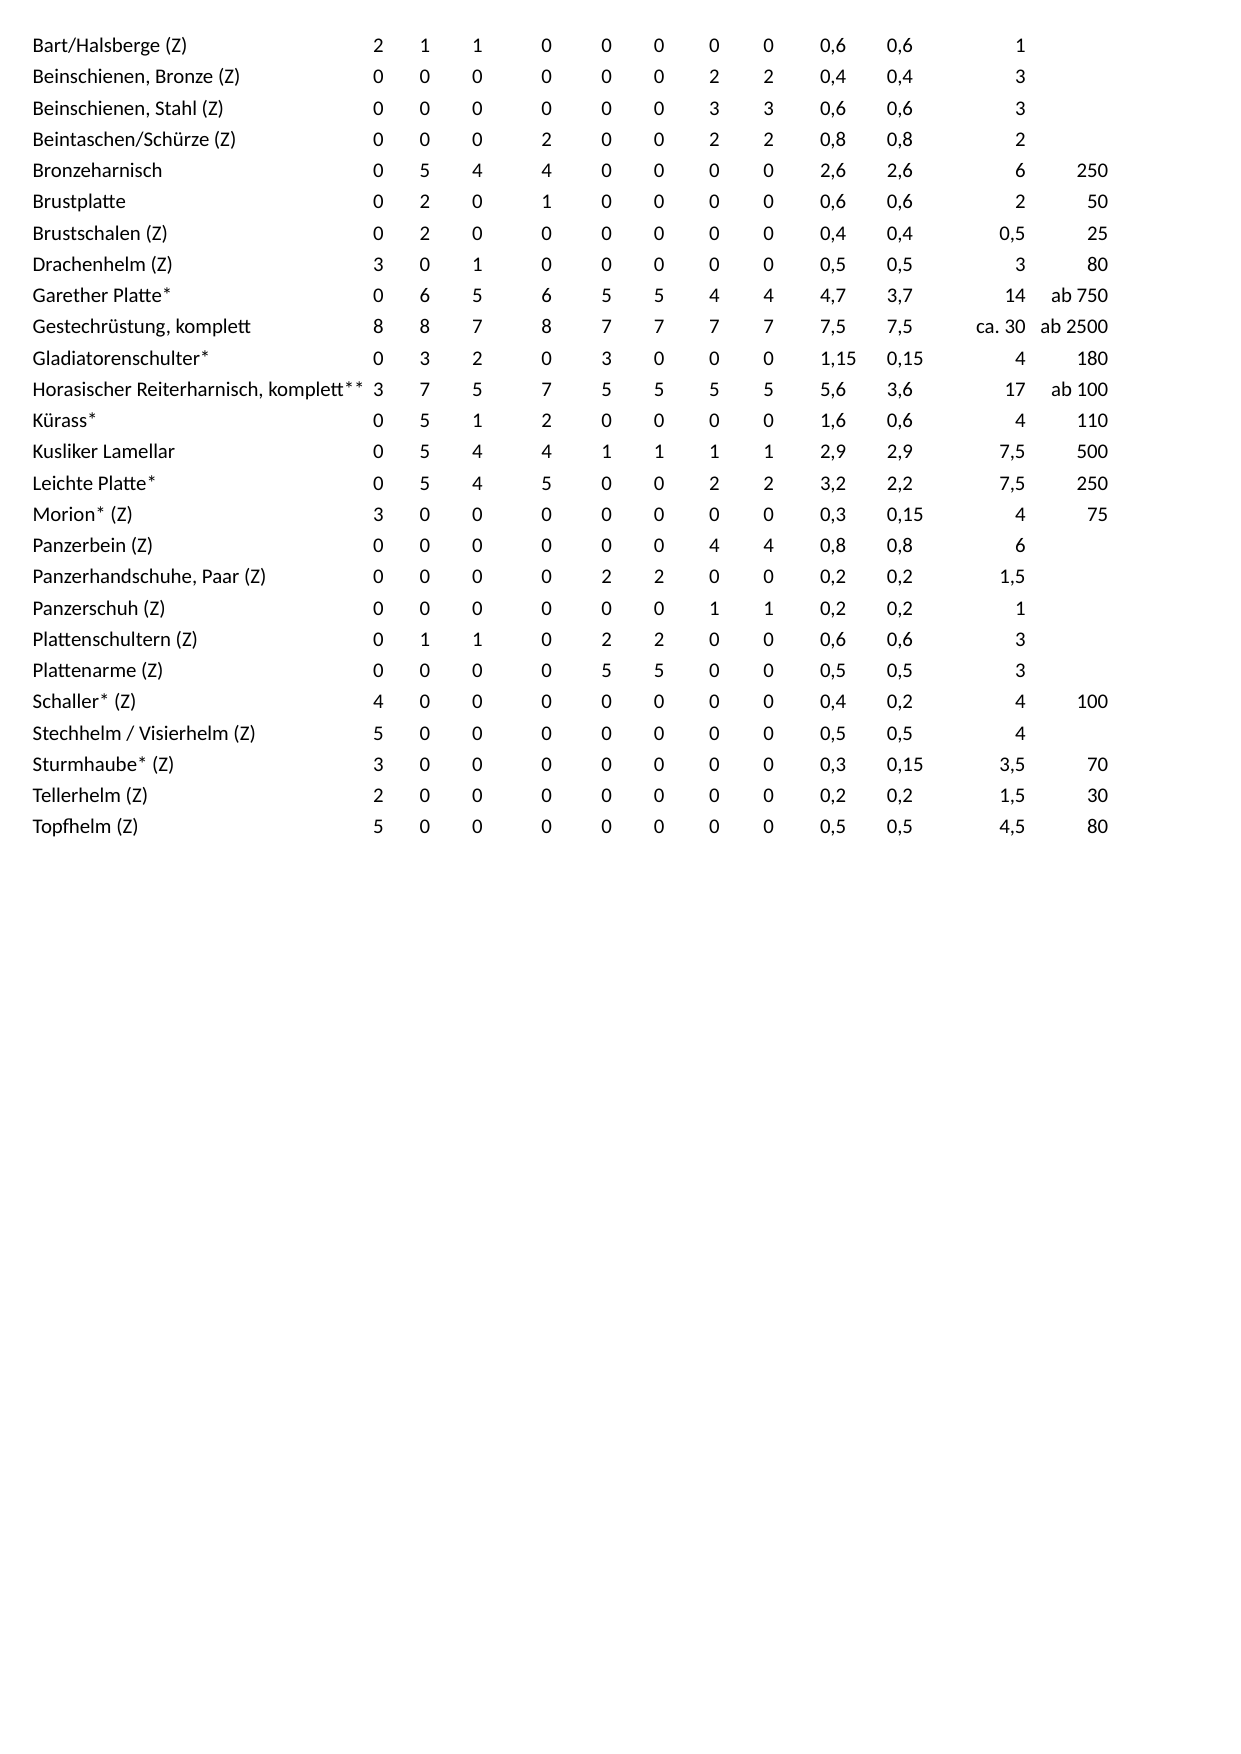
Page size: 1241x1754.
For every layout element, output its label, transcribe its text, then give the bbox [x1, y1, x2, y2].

table_cell 0 [538, 592, 598, 623]
table_cell 0 [469, 92, 538, 123]
table_cell 0,4 [817, 686, 884, 717]
table_cell 7 [598, 311, 651, 342]
table_cell 0,15 [884, 748, 951, 779]
table_cell 0 [538, 717, 598, 748]
table_cell 3 [951, 248, 1028, 279]
table_cell 0 [651, 780, 706, 811]
table_cell 0 [416, 655, 469, 686]
table_cell 110 [1028, 405, 1111, 436]
table_cell Gestechrüstung, komplett [30, 311, 370, 342]
table_cell 7 [760, 311, 817, 342]
table_cell 0 [760, 155, 817, 186]
table_cell 0 [538, 61, 598, 92]
table_cell Drachenhelm (Z) [30, 248, 370, 279]
table_cell 0 [370, 530, 416, 561]
table_cell 0,5 [884, 811, 951, 842]
table_cell 5 [370, 717, 416, 748]
table_cell 5 [651, 280, 706, 311]
table_cell 3 [370, 748, 416, 779]
table_cell 0 [706, 186, 760, 217]
table_cell 0 [706, 342, 760, 373]
table_cell 0 [598, 155, 651, 186]
table_cell 4 [706, 280, 760, 311]
table_cell 0 [538, 530, 598, 561]
table_cell 7 [651, 311, 706, 342]
table_cell 0 [706, 217, 760, 248]
table_cell 0 [370, 280, 416, 311]
table_cell 4 [469, 436, 538, 467]
table_cell 4 [951, 342, 1028, 373]
table_cell 0,2 [817, 592, 884, 623]
table_cell 0,6 [884, 186, 951, 217]
table_cell 0 [651, 155, 706, 186]
table_cell 0 [598, 592, 651, 623]
table_cell 2 [760, 123, 817, 154]
table_cell 0 [416, 561, 469, 592]
table_cell 4 [469, 155, 538, 186]
table_cell 0 [416, 717, 469, 748]
table_cell 0 [651, 217, 706, 248]
table_cell 0 [706, 498, 760, 529]
table_cell 6 [416, 280, 469, 311]
table_cell 0 [598, 30, 651, 61]
table_cell 0 [706, 811, 760, 842]
table_cell 0 [416, 498, 469, 529]
table_cell 4 [538, 436, 598, 467]
table_cell 80 [1028, 811, 1111, 842]
table_cell 0 [469, 530, 538, 561]
table_cell 0,4 [817, 61, 884, 92]
table_cell Panzerhandschuhe, Paar (Z) [30, 561, 370, 592]
table_cell 0 [598, 123, 651, 154]
table_cell 7,5 [951, 436, 1028, 467]
table_cell 0 [598, 92, 651, 123]
table_cell Stechhelm / Visierhelm (Z) [30, 717, 370, 748]
table_cell 0,8 [884, 123, 951, 154]
table_cell 0 [538, 498, 598, 529]
table_cell [1028, 655, 1111, 686]
table_cell 3 [370, 373, 416, 404]
table_cell 0 [760, 748, 817, 779]
table_cell 1 [706, 592, 760, 623]
table_cell 5 [598, 655, 651, 686]
table_cell 2 [416, 186, 469, 217]
table_cell 5 [370, 811, 416, 842]
table_cell 2 [598, 561, 651, 592]
table_cell 250 [1028, 467, 1111, 498]
table_cell 2,9 [817, 436, 884, 467]
table_cell Morion* (Z) [30, 498, 370, 529]
table_cell 0 [651, 61, 706, 92]
table_cell 0 [760, 186, 817, 217]
table_cell 1 [706, 436, 760, 467]
table_cell Garether Platte* [30, 280, 370, 311]
table_cell 0,6 [817, 30, 884, 61]
table_cell 80 [1028, 248, 1111, 279]
table_cell 2 [951, 123, 1028, 154]
table_cell 1,15 [817, 342, 884, 373]
table_cell 0 [598, 61, 651, 92]
table_cell 0 [598, 467, 651, 498]
table_cell 4,5 [951, 811, 1028, 842]
table_cell 3 [598, 342, 651, 373]
table_cell 0 [538, 686, 598, 717]
table_cell 2,6 [817, 155, 884, 186]
table_cell 250 [1028, 155, 1111, 186]
table_cell 0 [538, 655, 598, 686]
table_cell 0 [416, 248, 469, 279]
table_cell 0 [760, 811, 817, 842]
table_cell 30 [1028, 780, 1111, 811]
table_cell 5,6 [817, 373, 884, 404]
table_cell Beinschienen, Stahl (Z) [30, 92, 370, 123]
table_cell 0 [469, 592, 538, 623]
table_cell 4 [951, 686, 1028, 717]
table_cell 1 [469, 405, 538, 436]
table_cell Plattenarme (Z) [30, 655, 370, 686]
table_cell 7,5 [951, 467, 1028, 498]
table_cell 1 [951, 30, 1028, 61]
table_cell 3 [951, 61, 1028, 92]
table_cell 2 [706, 467, 760, 498]
table_cell 0 [370, 405, 416, 436]
table_cell 0,2 [884, 561, 951, 592]
table_cell 1 [538, 186, 598, 217]
table_cell 0 [538, 623, 598, 654]
table_cell 0,2 [884, 780, 951, 811]
table_cell 0 [760, 30, 817, 61]
table_cell 0,5 [817, 655, 884, 686]
table_cell 3,2 [817, 467, 884, 498]
table_cell 0,5 [884, 655, 951, 686]
table_cell 0 [416, 748, 469, 779]
table_cell 3 [416, 342, 469, 373]
table_cell 0 [706, 623, 760, 654]
table_cell 0 [370, 155, 416, 186]
table_cell Topfhelm (Z) [30, 811, 370, 842]
table_cell 0 [469, 811, 538, 842]
table_cell 0,4 [817, 217, 884, 248]
table_cell Gladiatorenschulter* [30, 342, 370, 373]
table_cell 0 [469, 123, 538, 154]
table_cell 3,6 [884, 373, 951, 404]
table_cell Horasischer Reiterharnisch, komplett** [30, 373, 370, 404]
table_cell 4 [760, 530, 817, 561]
table_cell 0 [370, 592, 416, 623]
table_cell 0 [538, 811, 598, 842]
table_cell 1 [469, 623, 538, 654]
table_cell 2 [951, 186, 1028, 217]
table_cell 3 [951, 623, 1028, 654]
table_cell 0 [598, 498, 651, 529]
table_cell ca. 30 [951, 311, 1028, 342]
table_cell 3 [370, 498, 416, 529]
table_cell 0,5 [817, 717, 884, 748]
table_cell 7,5 [817, 311, 884, 342]
table_cell 17 [951, 373, 1028, 404]
table_cell 0 [416, 92, 469, 123]
table_cell 6 [951, 155, 1028, 186]
table_cell 8 [538, 311, 598, 342]
table_cell 3 [706, 92, 760, 123]
table_cell Bart/Halsberge (Z) [30, 30, 370, 61]
table_cell 0 [598, 780, 651, 811]
table_cell 0 [538, 561, 598, 592]
table_cell 0 [760, 498, 817, 529]
table_cell Panzerschuh (Z) [30, 592, 370, 623]
table_cell 8 [370, 311, 416, 342]
table_cell 25 [1028, 217, 1111, 248]
table_cell 7 [706, 311, 760, 342]
table_cell 0 [370, 342, 416, 373]
table_cell ab 2500 [1028, 311, 1111, 342]
table_cell 1 [951, 592, 1028, 623]
table_cell 0 [760, 342, 817, 373]
table_cell 4 [469, 467, 538, 498]
table_cell 0 [598, 811, 651, 842]
table_cell [1028, 123, 1111, 154]
table_cell 1 [598, 436, 651, 467]
table_cell 2 [538, 405, 598, 436]
table_cell 5 [760, 373, 817, 404]
table_cell 0,6 [884, 30, 951, 61]
table_cell 0 [416, 592, 469, 623]
table_cell 0 [370, 467, 416, 498]
table_cell Schaller* (Z) [30, 686, 370, 717]
table_cell 1,5 [951, 780, 1028, 811]
table_cell 0,8 [817, 123, 884, 154]
table_cell [1028, 61, 1111, 92]
table_cell 5 [651, 373, 706, 404]
table_cell 0 [416, 686, 469, 717]
table_cell 0,2 [817, 780, 884, 811]
table_cell 0 [469, 186, 538, 217]
table_cell 5 [651, 655, 706, 686]
table_cell 0 [651, 186, 706, 217]
table_cell 1,6 [817, 405, 884, 436]
table_cell 0 [651, 248, 706, 279]
table_cell 1 [469, 30, 538, 61]
table_cell 1 [469, 248, 538, 279]
table_cell 0 [598, 530, 651, 561]
table_cell 0 [538, 342, 598, 373]
table_cell 5 [598, 280, 651, 311]
table_cell 0 [538, 217, 598, 248]
table_cell 0 [706, 248, 760, 279]
table_cell [1028, 92, 1111, 123]
table_cell 0,6 [817, 92, 884, 123]
table_cell 0 [370, 61, 416, 92]
table_cell Leichte Platte* [30, 467, 370, 498]
table_cell 0,6 [884, 623, 951, 654]
table_cell ab 750 [1028, 280, 1111, 311]
table_cell 7,5 [884, 311, 951, 342]
table_cell 5 [416, 436, 469, 467]
table_cell 2 [760, 467, 817, 498]
table_cell 0,2 [817, 561, 884, 592]
table_cell ab 100 [1028, 373, 1111, 404]
table_cell 0 [706, 686, 760, 717]
table_cell 0,4 [884, 217, 951, 248]
table_cell 0 [538, 780, 598, 811]
table_cell Beintaschen/Schürze (Z) [30, 123, 370, 154]
table_cell 0 [416, 780, 469, 811]
table_cell 0 [598, 748, 651, 779]
table_cell 3 [951, 92, 1028, 123]
table_cell 100 [1028, 686, 1111, 717]
table_cell 0 [706, 561, 760, 592]
table_cell 3,7 [884, 280, 951, 311]
table_cell 0,15 [884, 498, 951, 529]
table_cell 0,4 [884, 61, 951, 92]
table_cell 4 [538, 155, 598, 186]
table_cell Sturmhaube* (Z) [30, 748, 370, 779]
table_cell 4,7 [817, 280, 884, 311]
table_cell 0 [651, 748, 706, 779]
table_cell 2 [706, 123, 760, 154]
table_cell 0 [706, 405, 760, 436]
table_cell 2,2 [884, 467, 951, 498]
table_cell [1028, 561, 1111, 592]
table_cell Kusliker Lamellar [30, 436, 370, 467]
table_cell 2,9 [884, 436, 951, 467]
table_cell 0 [538, 248, 598, 279]
table_cell 0 [706, 655, 760, 686]
table_cell 0 [760, 217, 817, 248]
table_cell 0 [760, 686, 817, 717]
table_cell 4 [370, 686, 416, 717]
table_cell 4 [951, 405, 1028, 436]
table_cell 75 [1028, 498, 1111, 529]
table_cell 2 [416, 217, 469, 248]
table_cell 4 [760, 280, 817, 311]
table_cell 0,5 [951, 217, 1028, 248]
table_cell 0 [706, 155, 760, 186]
table_cell 6 [951, 530, 1028, 561]
table_cell 0 [598, 405, 651, 436]
table_cell 0,3 [817, 748, 884, 779]
table_cell 0,3 [817, 498, 884, 529]
table_cell 0 [760, 248, 817, 279]
table_cell 0 [706, 748, 760, 779]
table_cell 0 [370, 92, 416, 123]
table_cell 0 [469, 498, 538, 529]
table_cell Tellerhelm (Z) [30, 780, 370, 811]
table_cell 0 [416, 61, 469, 92]
table_cell 0 [469, 561, 538, 592]
table_cell 0,6 [884, 92, 951, 123]
table_cell 0 [651, 498, 706, 529]
table_cell 0 [651, 592, 706, 623]
table_cell 0 [760, 717, 817, 748]
table_cell 0 [416, 811, 469, 842]
table_cell [1028, 623, 1111, 654]
table_cell 0,2 [884, 686, 951, 717]
table_cell 5 [416, 467, 469, 498]
table_cell 1 [416, 623, 469, 654]
table_cell Brustplatte [30, 186, 370, 217]
table_cell 0 [651, 686, 706, 717]
table_cell [1028, 30, 1111, 61]
table_cell 5 [538, 467, 598, 498]
table_cell 0 [598, 186, 651, 217]
table_cell 0 [538, 30, 598, 61]
table_cell 0 [598, 248, 651, 279]
table_cell 0,6 [817, 186, 884, 217]
table_cell 0 [370, 217, 416, 248]
table_cell 0 [706, 717, 760, 748]
table_cell Brustschalen (Z) [30, 217, 370, 248]
table_cell 0 [651, 405, 706, 436]
table_cell 0 [651, 717, 706, 748]
table_cell 4 [951, 717, 1028, 748]
table_cell 2 [370, 780, 416, 811]
table_cell 0 [651, 342, 706, 373]
table_cell 7 [416, 373, 469, 404]
table_cell 0 [538, 748, 598, 779]
table_cell 0,15 [884, 342, 951, 373]
table_cell 0,8 [817, 530, 884, 561]
table_cell [1028, 717, 1111, 748]
table_cell 0 [651, 530, 706, 561]
table_cell 3 [370, 248, 416, 279]
table_cell 0 [598, 717, 651, 748]
table_cell 2 [538, 123, 598, 154]
table_cell 0 [760, 405, 817, 436]
table_cell 5 [416, 405, 469, 436]
table_cell 0,5 [817, 811, 884, 842]
table_cell 0 [760, 561, 817, 592]
table_cell 0 [469, 61, 538, 92]
table_cell 0 [370, 561, 416, 592]
table_cell 0 [651, 811, 706, 842]
table_cell 1 [760, 592, 817, 623]
table_cell 0 [651, 30, 706, 61]
table_cell 0 [469, 655, 538, 686]
table_cell 0,6 [817, 623, 884, 654]
table_cell Bronzeharnisch [30, 155, 370, 186]
table_cell 2 [706, 61, 760, 92]
table_cell 7 [538, 373, 598, 404]
table_cell 0 [651, 92, 706, 123]
table_cell 0 [760, 655, 817, 686]
table_cell Panzerbein (Z) [30, 530, 370, 561]
table_cell 2 [651, 623, 706, 654]
table_cell 8 [416, 311, 469, 342]
table_cell 0 [469, 780, 538, 811]
table_cell 0,2 [884, 592, 951, 623]
table_cell 0 [469, 748, 538, 779]
table_cell 3 [760, 92, 817, 123]
table_cell 0 [370, 436, 416, 467]
table_cell 2 [760, 61, 817, 92]
table_cell 5 [469, 373, 538, 404]
table_cell 0 [416, 530, 469, 561]
table_cell Plattenschultern (Z) [30, 623, 370, 654]
table_cell 2,6 [884, 155, 951, 186]
table_cell 7 [469, 311, 538, 342]
table_cell 0 [370, 123, 416, 154]
table_cell [1028, 530, 1111, 561]
table_cell 6 [538, 280, 598, 311]
table_cell 0 [469, 686, 538, 717]
table_cell 2 [651, 561, 706, 592]
table_cell 1 [651, 436, 706, 467]
table_cell 2 [598, 623, 651, 654]
table_cell 1 [760, 436, 817, 467]
table_cell 5 [469, 280, 538, 311]
table_cell 3,5 [951, 748, 1028, 779]
table_cell 1 [416, 30, 469, 61]
table_cell 5 [598, 373, 651, 404]
table_cell 0 [416, 123, 469, 154]
table_cell 180 [1028, 342, 1111, 373]
table_cell 0 [370, 655, 416, 686]
table_cell 0 [706, 30, 760, 61]
table_cell 1,5 [951, 561, 1028, 592]
table_cell 2 [370, 30, 416, 61]
table_cell 0 [760, 623, 817, 654]
table_cell 0,6 [884, 405, 951, 436]
table_cell 0 [706, 780, 760, 811]
table_cell 0 [538, 92, 598, 123]
table_cell 0 [651, 123, 706, 154]
table_cell 0 [469, 717, 538, 748]
table_cell 50 [1028, 186, 1111, 217]
table_cell Beinschienen, Bronze (Z) [30, 61, 370, 92]
table_cell 0,8 [884, 530, 951, 561]
table_cell 0,5 [884, 717, 951, 748]
table_cell 0 [370, 186, 416, 217]
table_cell 0 [469, 217, 538, 248]
table_cell 4 [706, 530, 760, 561]
table_cell 5 [416, 155, 469, 186]
table_cell 70 [1028, 748, 1111, 779]
table_cell 0 [370, 623, 416, 654]
table_cell 0 [651, 467, 706, 498]
table_cell 0,5 [884, 248, 951, 279]
table_cell Kürass* [30, 405, 370, 436]
table_cell 0 [598, 686, 651, 717]
table_cell [1028, 592, 1111, 623]
table_cell 500 [1028, 436, 1111, 467]
table_cell 14 [951, 280, 1028, 311]
table_cell 0,5 [817, 248, 884, 279]
table_cell 5 [706, 373, 760, 404]
table_cell 4 [951, 498, 1028, 529]
table_cell 3 [951, 655, 1028, 686]
table_cell 2 [469, 342, 538, 373]
table_cell 0 [598, 217, 651, 248]
table_cell 0 [760, 780, 817, 811]
